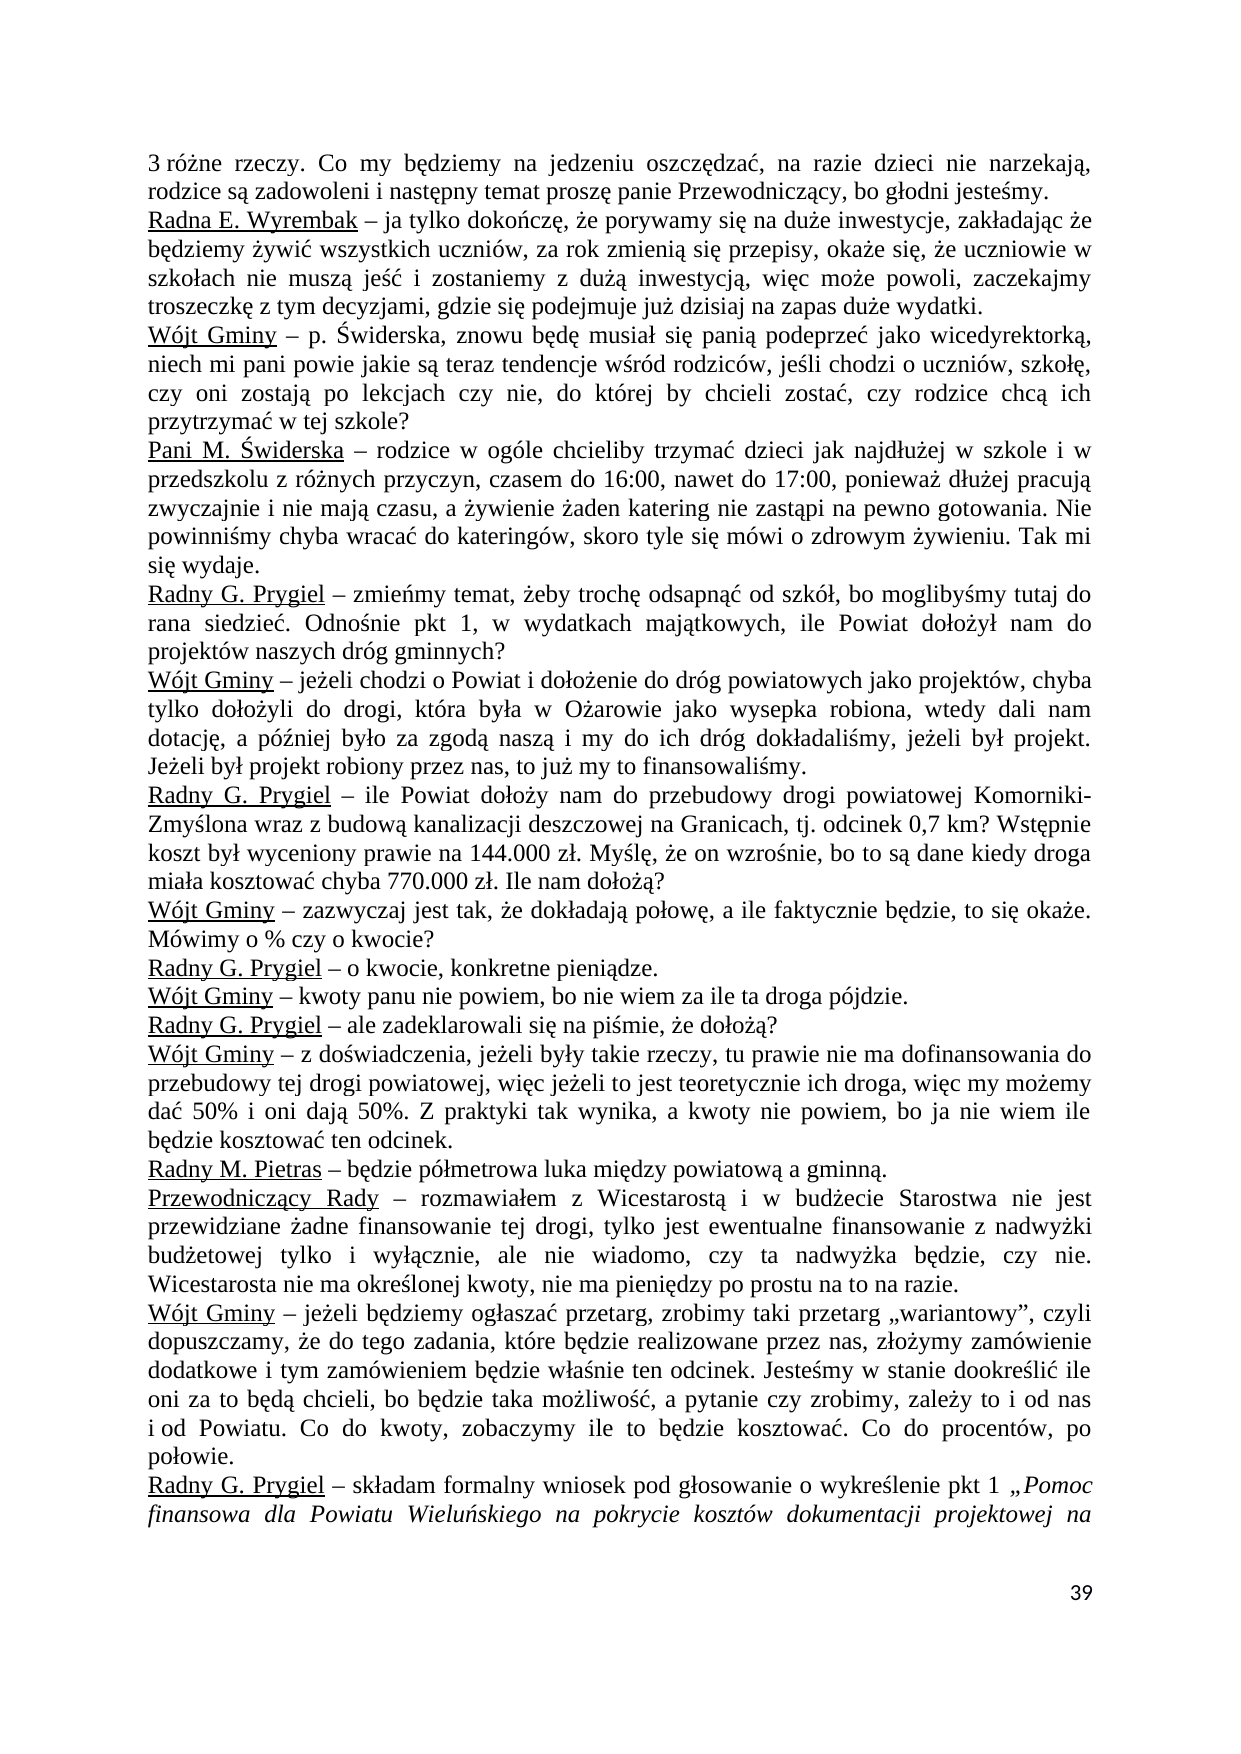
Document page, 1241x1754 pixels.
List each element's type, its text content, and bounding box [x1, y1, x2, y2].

text Radny G. Prygiel – o kwocie, konkretne pieniądze. [148, 953, 1093, 981]
text Radny G. Prygiel – ale zadeklarowali się na piśmie, że dołożą? [148, 1010, 1093, 1039]
text Pani M. Świderska – rodzice w ogóle chcieliby trzymać dzieci jak najdłużej w szkole i w przedszkolu z różnych przyczyn, czasem do 16:00, nawet do 17:00, ponieważ dłużej pracują zwyczajnie i nie mają czasu, a żywienie żaden katering nie zastąpi na pewno gotowania. Nie powinniśmy chyba wracać do kateringów, skoro tyle się mówi o zdrowym żywieniu. Tak mi się wydaje. [148, 435, 1093, 579]
text Wójt Gminy – z doświadczenia, jeżeli były takie rzeczy, tu prawie nie ma dofinansowania do przebudowy tej drogi powiatowej, więc jeżeli to jest teoretycznie ich droga, więc my możemy dać 50% i oni dają 50%. Z praktyki tak wynika, a kwoty nie powiem, bo ja nie wiem ile będzie kosztować ten odcinek. [148, 1039, 1093, 1154]
text Wójt Gminy – p. Świderska, znowu będę musiał się panią podeprzeć jako wicedyrektorką, niech mi pani powie jakie są teraz tendencje wśród rodziców, jeśli chodzi o uczniów, szkołę, czy oni zostają po lekcjach czy nie, do której by chcieli zostać, czy rodzice chcą ich przytrzymać w tej szkole? [148, 320, 1093, 435]
text Radny M. Pietras – będzie półmetrowa luka między powiatową a gminną. [148, 1154, 1093, 1183]
text Radny G. Prygiel – składam formalny wniosek pod głosowanie o wykreślenie pkt 1 „Pomoc finansowa dla Powiatu Wieluńskiego na pokrycie kosztów dokumentacji projektowej na [148, 1470, 1093, 1528]
text Przewodniczący Rady – rozmawiałem z Wicestarostą i w budżecie Starostwa nie jest przewidziane żadne finansowanie tej drogi, tylko jest ewentualne finansowanie z nadwyżki budżetowej tylko i wyłącznie, ale nie wiadomo, czy ta nadwyżka będzie, czy nie. Wicestarosta nie ma określonej kwoty, nie ma pieniędzy po prostu na to na razie. [148, 1183, 1093, 1298]
text Wójt Gminy – zazwyczaj jest tak, że dokładają połowę, a ile faktycznie będzie, to się okaże. Mówimy o % czy o kwocie? [148, 895, 1093, 953]
text Wójt Gminy – jeżeli chodzi o Powiat i dołożenie do dróg powiatowych jako projektów, chyba tylko dołożyli do drogi, która była w Ożarowie jako wysepka robiona, wtedy dali nam dotację, a później było za zgodą naszą i my do ich dróg dokładaliśmy, jeżeli był projekt. Jeżeli był projekt robiony przez nas, to już my to finansowaliśmy. [148, 665, 1093, 780]
text Wójt Gminy – jeżeli będziemy ogłaszać przetarg, zrobimy taki przetarg „wariantowy”, czyli dopuszczamy, że do tego zadania, które będzie realizowane przez nas, złożymy zamówienie dodatkowe i tym zamówieniem będzie właśnie ten odcinek. Jesteśmy w stanie dookreślić ile oni za to będą chcieli, bo będzie taka możliwość, a pytanie czy zrobimy, zależy to i od nas i od Powiatu. Co do kwoty, zobaczymy ile to będzie kosztować. Co do procentów, po połowie. [148, 1298, 1093, 1470]
text Radny G. Prygiel – ile Powiat dołoży nam do przebudowy drogi powiatowej Komorniki-Zmyślona wraz z budową kanalizacji deszczowej na Granicach, tj. odcinek 0,7 km? Wstępnie koszt był wyceniony prawie na 144.000 zł. Myślę, że on wzrośnie, bo to są dane kiedy droga miała kosztować chyba 770.000 zł. Ile nam dołożą? [148, 780, 1093, 895]
text Wójt Gminy – kwoty panu nie powiem, bo nie wiem za ile ta droga pójdzie. [148, 981, 1093, 1010]
text Radna E. Wyrembak – ja tylko dokończę, że porywamy się na duże inwestycje, zakładając że będziemy żywić wszystkich uczniów, za rok zmienią się przepisy, okaże się, że uczniowie w szkołach nie muszą jeść i zostaniemy z dużą inwestycją, więc może powoli, zaczekajmy troszeczkę z tym decyzjami, gdzie się podejmuje już dzisiaj na zapas duże wydatki. [148, 205, 1093, 320]
text 3 różne rzeczy. Co my będziemy na jedzeniu oszczędzać, na razie dzieci nie narzekają, rodzice są zadowoleni i następny temat proszę panie Przewodniczący, bo głodni jesteśmy. [148, 148, 1093, 205]
text Radny G. Prygiel – zmieńmy temat, żeby trochę odsapnąć od szkół, bo moglibyśmy tutaj do rana siedzieć. Odnośnie pkt 1, w wydatkach majątkowych, ile Powiat dołożył nam do projektów naszych dróg gminnych? [148, 579, 1093, 665]
